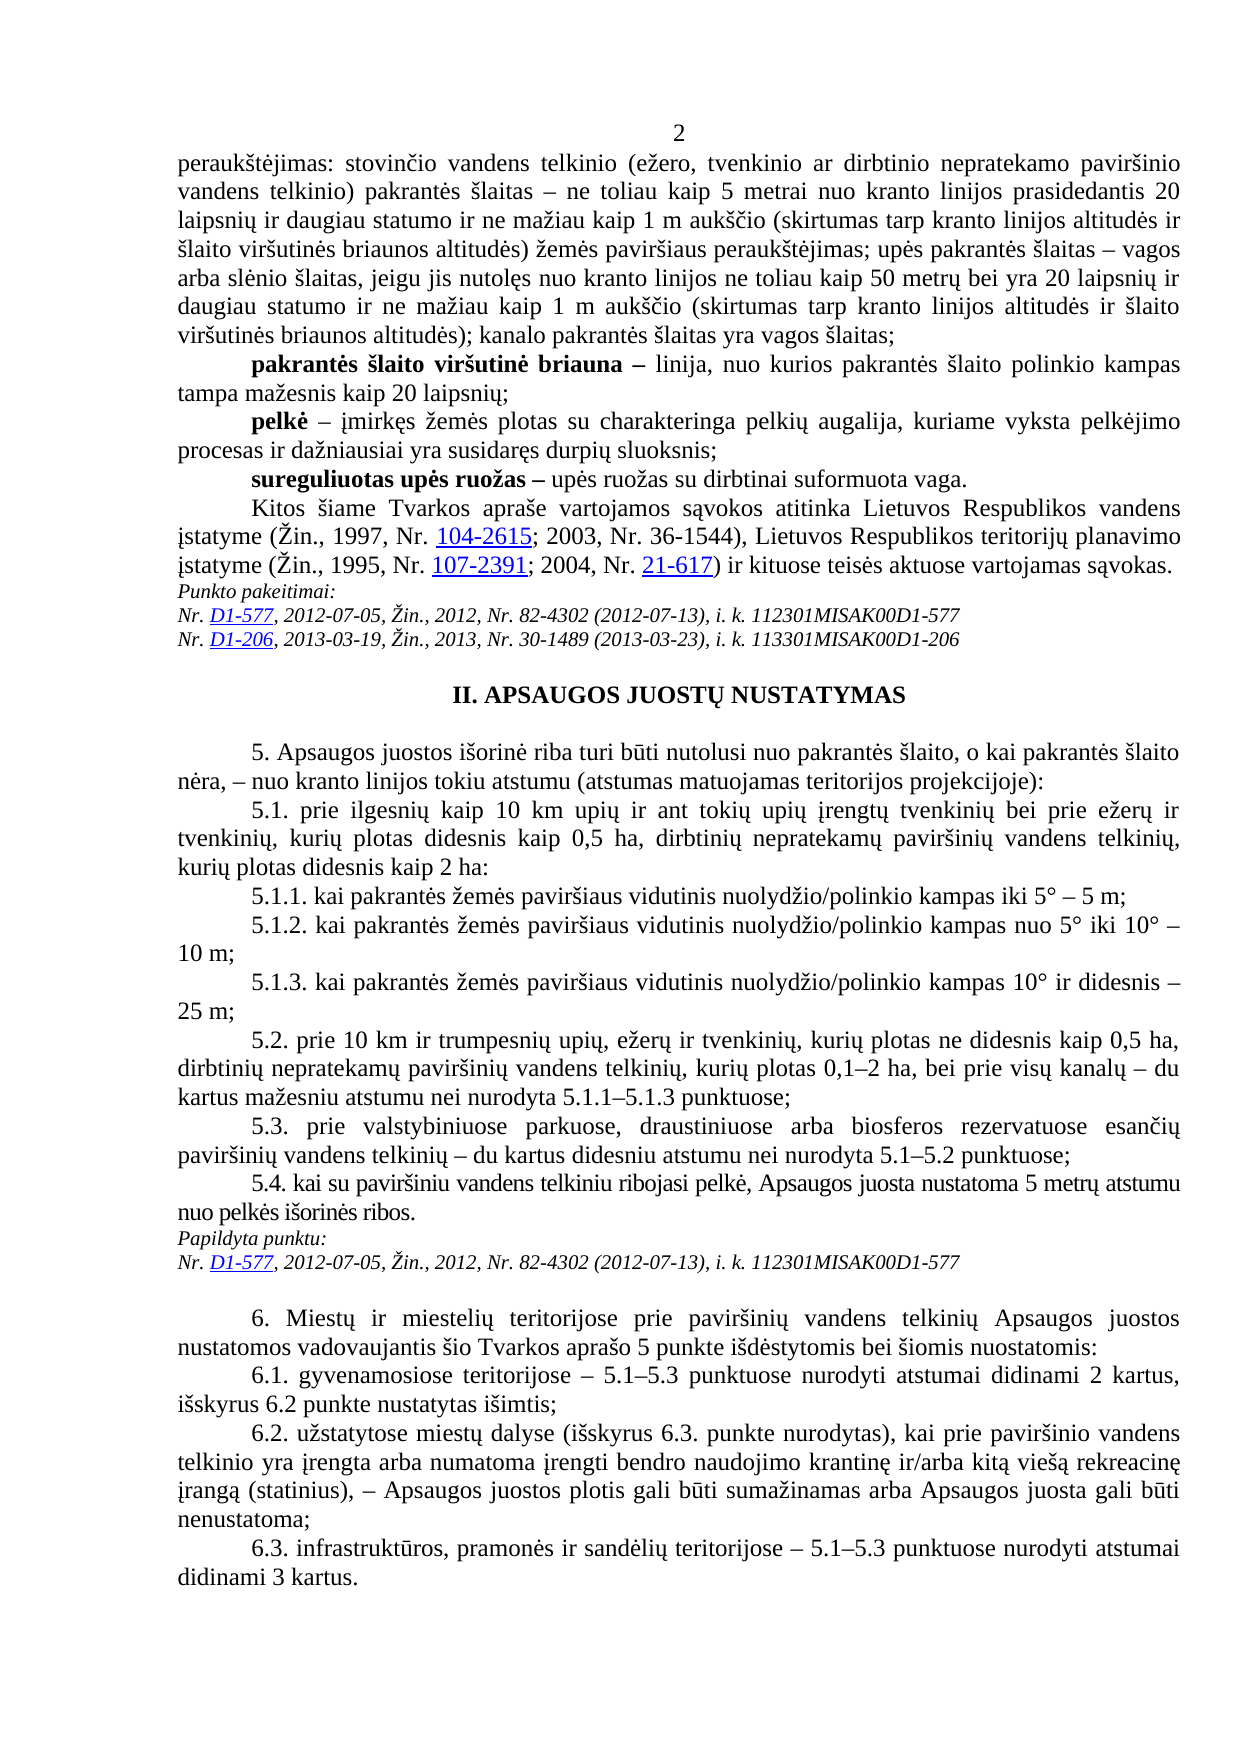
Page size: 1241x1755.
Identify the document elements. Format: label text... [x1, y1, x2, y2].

text 5.3. prie valstybiniuose parkuose, draustiniuose arba biosferos rezervatuose esančių paviršinių vandens telkinių – du kartus didesniu atstumu nei nurodyta 5.1–5.2 punktuose; [177, 1111, 1181, 1168]
text 6.3. infrastruktūros, pramonės ir sandėlių teritorijose – 5.1–5.3 punktuose nurodyti atstumai didinami 3 kartus. [177, 1533, 1181, 1590]
text pelkė – įmirkęs žemės plotas su charakteringa pelkių augalija, kuriame vyksta pelkėjimo procesas ir dažniausiai yra susidaręs durpių sluoksnis; [177, 406, 1181, 464]
text 6. Miestų ir miestelių teritorijose prie paviršinių vandens telkinių Apsaugos juostos nustatomos vadovaujantis šio Tvarkos aprašo 5 punkte išdėstytomis bei šiomis nuostatomis: [177, 1303, 1181, 1360]
text 5.1.1. kai pakrantės žemės paviršiaus vidutinis nuolydžio/polinkio kampas iki 5° – 5 m; [177, 881, 1181, 910]
text 5.2. prie 10 km ir trumpesnių upių, ežerų ir tvenkinių, kurių plotas ne didesnis kaip 0,5 ha, dirbtinių nepratekamų paviršinių vandens telkinių, kurių plotas 0,1–2 ha, bei prie visų kanalų – du kartus mažesniu atstumu nei nurodyta 5.1.1–5.1.3 punktuose; [177, 1025, 1181, 1111]
text 5.4. kai su paviršiniu vandens telkiniu ribojasi pelkė, Apsaugos juosta nustatoma 5 metrų atstumu nuo pelkės išorinės ribos. [177, 1168, 1181, 1226]
text Kitos šiame Tvarkos apraše vartojamos sąvokos atitinka Lietuvos Respublikos vandens įstatyme (Žin., 1997, Nr. 104-2615; 2003, Nr. 36-1544), Lietuvos Respublikos teritorijų planavimo įstatyme (Žin., 1995, Nr. 107-2391; 2004, Nr. 21-617) ir kituose teisės aktuose vartojamas sąvokas. [177, 493, 1181, 579]
text Punkto pakeitimai: [177, 579, 1181, 603]
text 6.1. gyvenamosiose teritorijose – 5.1–5.3 punktuose nurodyti atstumai didinami 2 kartus, išskyrus 6.2 punkte nustatytas išimtis; [177, 1360, 1181, 1418]
text 5. Apsaugos juostos išorinė riba turi būti nutolusi nuo pakrantės šlaito, o kai pakrantės šlaito nėra, – nuo kranto linijos tokiu atstumu (atstumas matuojamas teritorijos projekcijoje): [177, 737, 1181, 795]
text sureguliuotas upės ruožas – upės ruožas su dirbtinai suformuota vaga. [177, 464, 1181, 493]
text peraukštėjimas: stovinčio vandens telkinio (ežero, tvenkinio ar dirbtinio nepratekamo paviršinio vandens telkinio) pakrantės šlaitas – ne toliau kaip 5 metrai nuo kranto linijos prasidedantis 20 laipsnių ir daugiau statumo ir ne mažiau kaip 1 m aukščio (skirtumas tarp kranto linijos altitudės ir šlaito viršutinės briaunos altitudės) žemės paviršiaus peraukštėjimas; upės pakrantės šlaitas – vagos arba slėnio šlaitas, jeigu jis nutolęs nuo kranto linijos ne toliau kaip 50 metrų bei yra 20 laipsnių ir daugiau statumo ir ne mažiau kaip 1 m aukščio (skirtumas tarp kranto linijos altitudės ir šlaito viršutinės briaunos altitudės); kanalo pakrantės šlaitas yra vagos šlaitas; [177, 148, 1181, 349]
text Nr. D1-577, 2012-07-05, Žin., 2012, Nr. 82-4302 (2012-07-13), i. k. 112301MISAK00D1-577 [177, 1250, 1181, 1274]
text Nr. D1-577, 2012-07-05, Žin., 2012, Nr. 82-4302 (2012-07-13), i. k. 112301MISAK00D1-577 [177, 603, 1181, 627]
text 5.1.3. kai pakrantės žemės paviršiaus vidutinis nuolydžio/polinkio kampas 10° ir didesnis – 25 m; [177, 967, 1181, 1025]
text Nr. D1-206, 2013-03-19, Žin., 2013, Nr. 30-1489 (2013-03-23), i. k. 113301MISAK00D1-206 [177, 627, 1181, 651]
text pakrantės šlaito viršutinė briauna – linija, nuo kurios pakrantės šlaito polinkio kampas tampa mažesnis kaip 20 laipsnių; [177, 349, 1181, 406]
text II. APSAUGOS JUOSTŲ NUSTATYMAS [177, 680, 1181, 708]
text 6.2. užstatytose miestų dalyse (išskyrus 6.3. punkte nurodytas), kai prie paviršinio vandens telkinio yra įrengta arba numatoma įrengti bendro naudojimo krantinę ir/arba kitą viešą rekreacinę įrangą (statinius), – Apsaugos juostos plotis gali būti sumažinamas arba Apsaugos juosta gali būti nenustatoma; [177, 1418, 1181, 1533]
text 5.1. prie ilgesnių kaip 10 km upių ir ant tokių upių įrengtų tvenkinių bei prie ežerų ir tvenkinių, kurių plotas didesnis kaip 0,5 ha, dirbtinių nepratekamų paviršinių vandens telkinių, kurių plotas didesnis kaip 2 ha: [177, 795, 1181, 881]
text Papildyta punktu: [177, 1226, 1181, 1250]
text 5.1.2. kai pakrantės žemės paviršiaus vidutinis nuolydžio/polinkio kampas nuo 5° iki 10° – 10 m; [177, 910, 1181, 967]
